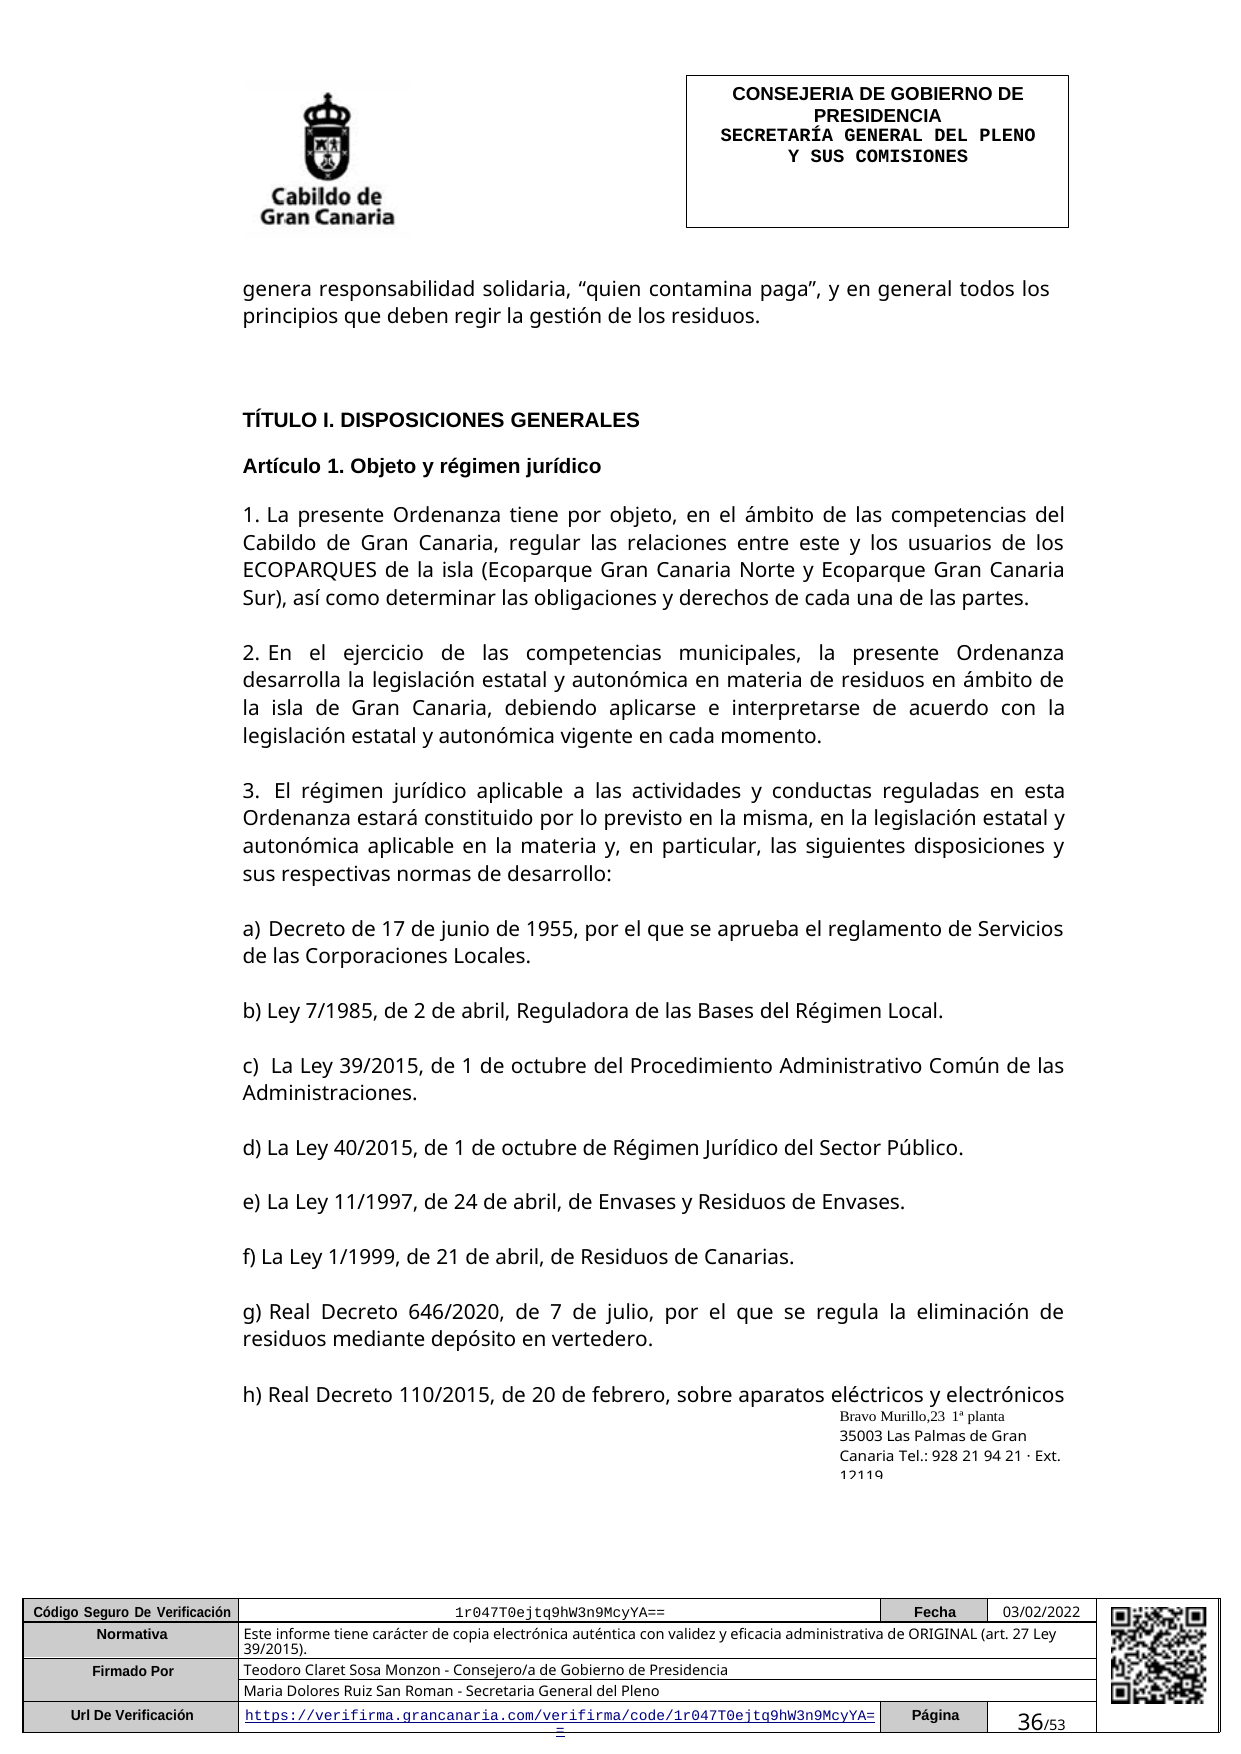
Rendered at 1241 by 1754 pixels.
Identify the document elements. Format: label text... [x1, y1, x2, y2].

picture [242, 90, 412, 233]
list En el ejercicio de las competencias municipales, la presente Ordenanza desarrolla la legislación estatal y autonómica en materia de residuos en ámbito de la isla de Gran Canaria, debiendo aplicarse e interpretarse de acuerdo con la legislación estatal y autonómica vigente en cada momento. [242, 638, 1066, 750]
text Artículo 1. Objeto y régimen jurídico [242, 454, 1232, 478]
list Decreto de 17 de junio de 1955, por el que se aprueba el reglamento de Servicios de las Corporaciones Locales. [242, 914, 1065, 969]
list Real Decreto 646/2020, de 7 de julio, por el que se regula la eliminación de residuos mediante depósito en vertedero. [242, 1297, 1066, 1353]
list Real Decreto 110/2015, de 20 de febrero, sobre aparatos eléctricos y electrónicos [242, 1380, 1066, 1408]
text genera responsabilidad solidaria, “quien contamina paga”, y en general todos los principios que deben regir la gestión de los residuos. [242, 274, 1054, 330]
list La Ley 39/2015, de 1 de octubre del Procedimiento Administrativo Común de las Administraciones. [242, 1051, 1066, 1107]
list La presente Ordenanza tiene por objeto, en el ámbito de las competencias del Cabildo de Gran Canaria, regular las relaciones entre este y los usuarios de los ECOPARQUES de la isla (Ecoparque Gran Canaria Norte y Ecoparque Gran Canaria Sur), así como determinar las obligaciones y derechos de cada una de las partes. [242, 500, 1066, 612]
list La Ley 11/1997, de 24 de abril, de Envases y Residuos de Envases. [242, 1187, 1232, 1216]
picture [1111, 1607, 1207, 1704]
list El régimen jurídico aplicable a las actividades y conductas reguladas en esta Ordenanza estará constituido por lo previsto en la misma, en la legislación estatal y autonómica aplicable en la materia y, en particular, las siguientes disposiciones y sus respectivas normas de desarrollo: [242, 776, 1066, 887]
subtitle TÍTULO I. DISPOSICIONES GENERALES [242, 408, 1232, 432]
list La Ley 1/1999, de 21 de abril, de Residuos de Canarias. [242, 1242, 1232, 1271]
list La Ley 40/2015, de 1 de octubre de Régimen Jurídico del Sector Público. [242, 1133, 1232, 1161]
list Ley 7/1985, de 2 de abril, Reguladora de las Bases del Régimen Local. [242, 996, 1232, 1024]
